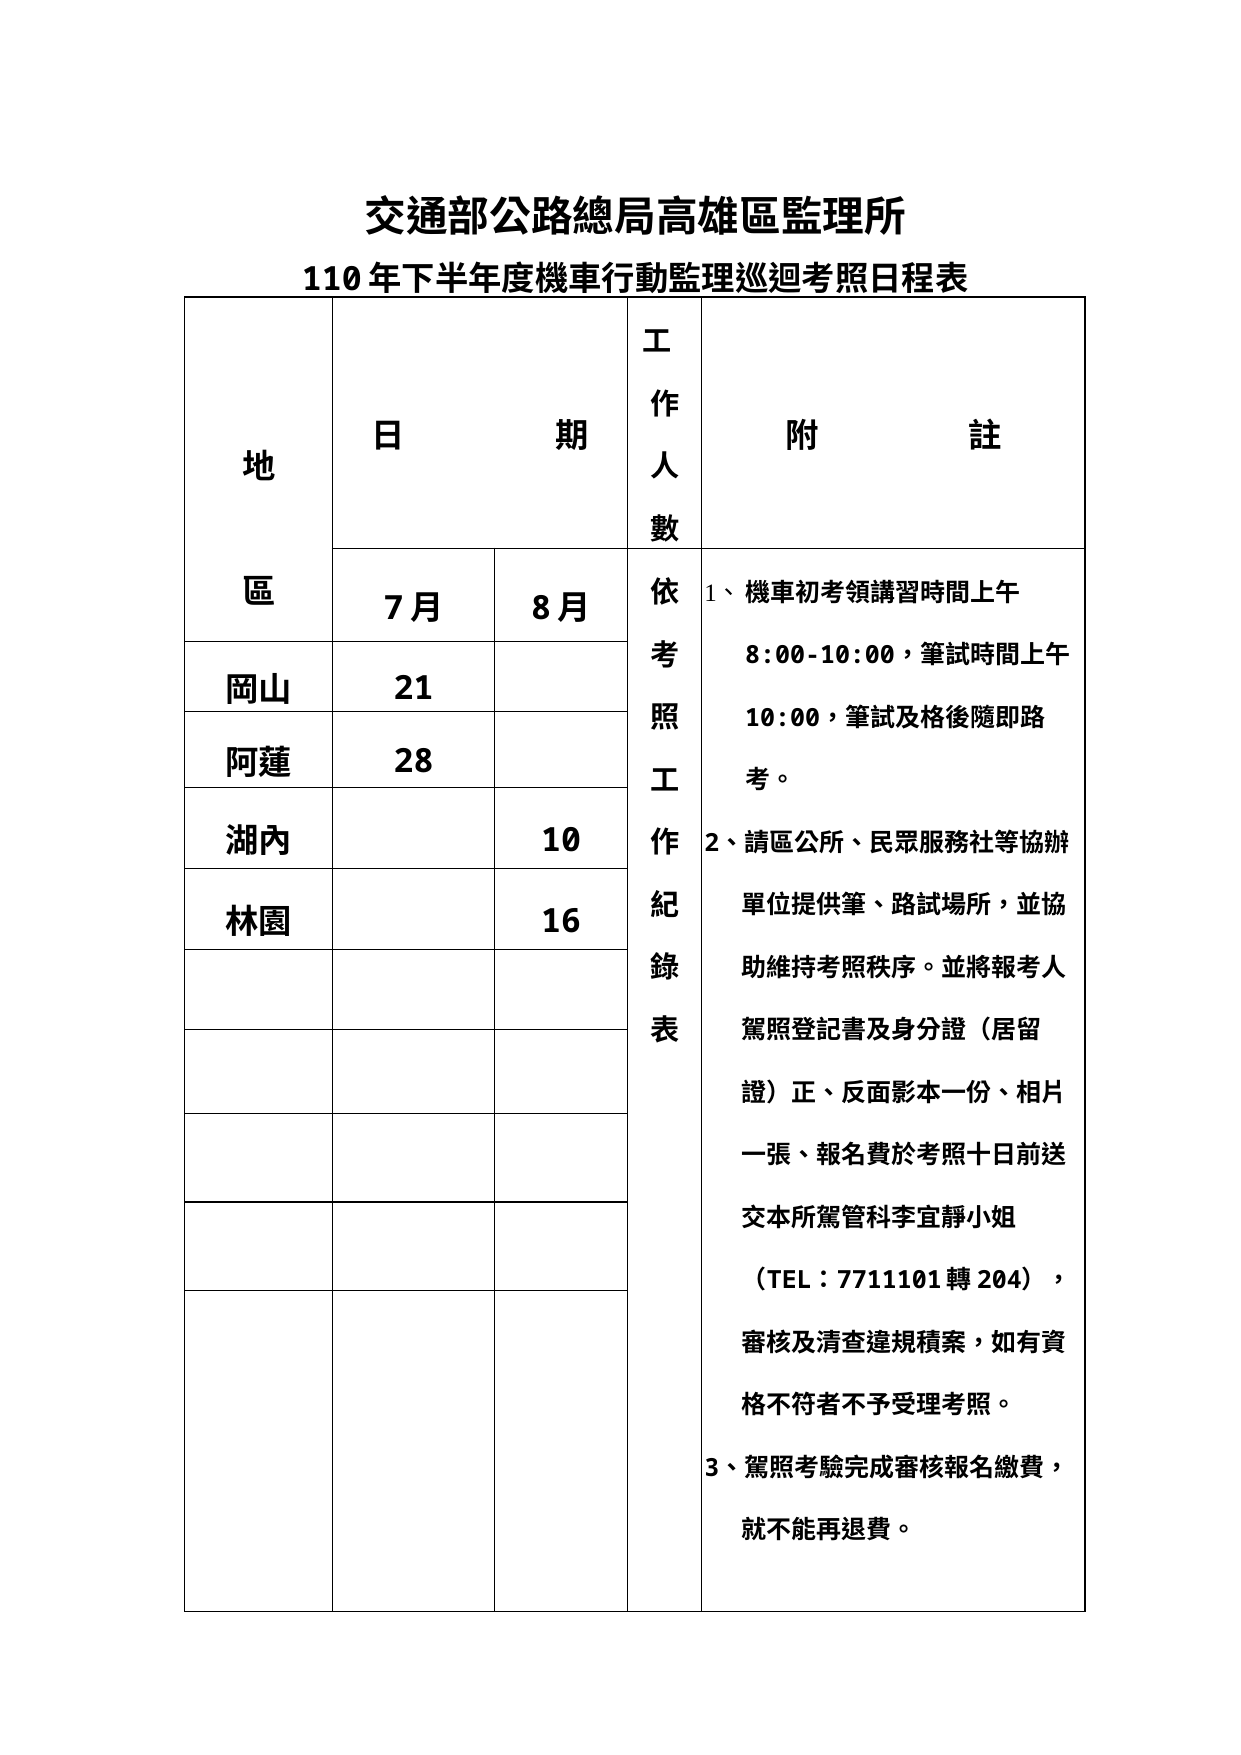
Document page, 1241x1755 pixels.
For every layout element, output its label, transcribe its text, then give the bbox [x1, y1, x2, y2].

table_cell 7月 [333, 549, 494, 641]
table_cell 21 [333, 642, 494, 711]
table_cell [185, 1030, 332, 1113]
table_cell [185, 1203, 332, 1290]
table_cell 湖內 [185, 788, 332, 868]
table_cell 岡山 [185, 642, 332, 711]
table_header 工 作 人 數 [628, 298, 701, 547]
table_cell [185, 1114, 332, 1201]
table_cell [495, 1030, 627, 1113]
table_cell 28 [333, 712, 494, 787]
table_header 附 註 [702, 298, 1084, 547]
table_header 地 區 [185, 298, 332, 641]
table_cell 阿蓮 [185, 712, 332, 787]
table_cell [333, 1114, 494, 1201]
table_cell 8月 [495, 549, 627, 641]
text 110年下半年度機車行動監理巡迴考照日程表 [177, 234, 1093, 296]
table_cell [333, 1291, 494, 1611]
table_cell 機車初考領講習時間上午8:00-10:00，筆試時間上午10:00，筆試及格後隨即路考。 2、請區公所、民眾服務社等協辦單位提供筆、路試場所，並協助維持考照秩序。並將報考人駕照登記書及身分證（居留證）正、反面影本一份、相片一張、報名費於考照十日前送交本所駕管科李宜靜小姐（TEL：7711101轉204），審核及清查違規積案，如有資格不符者不予受理考照。 3、駕照考驗完成審核報名繳費，就不能再退費。 [702, 549, 1084, 1611]
table_cell [495, 950, 627, 1028]
table_cell [333, 950, 494, 1028]
table_cell [333, 869, 494, 949]
table_cell [185, 950, 332, 1028]
table_cell 16 [495, 869, 627, 949]
table_cell [333, 1030, 494, 1113]
table_cell [495, 712, 627, 787]
text 交通部公路總局高雄區監理所 [177, 171, 1093, 234]
table_header 日 期 [333, 298, 627, 547]
table_cell [495, 1203, 627, 1290]
table_cell [185, 1291, 332, 1611]
table_cell [495, 1114, 627, 1201]
table_cell [333, 1203, 494, 1290]
table_cell [495, 1291, 627, 1611]
table_cell [333, 788, 494, 868]
table_cell 依 考 照 工 作 紀 錄 表 [628, 549, 701, 1611]
table_cell [495, 642, 627, 711]
table_cell 10 [495, 788, 627, 868]
table_cell 林園 [185, 869, 332, 949]
